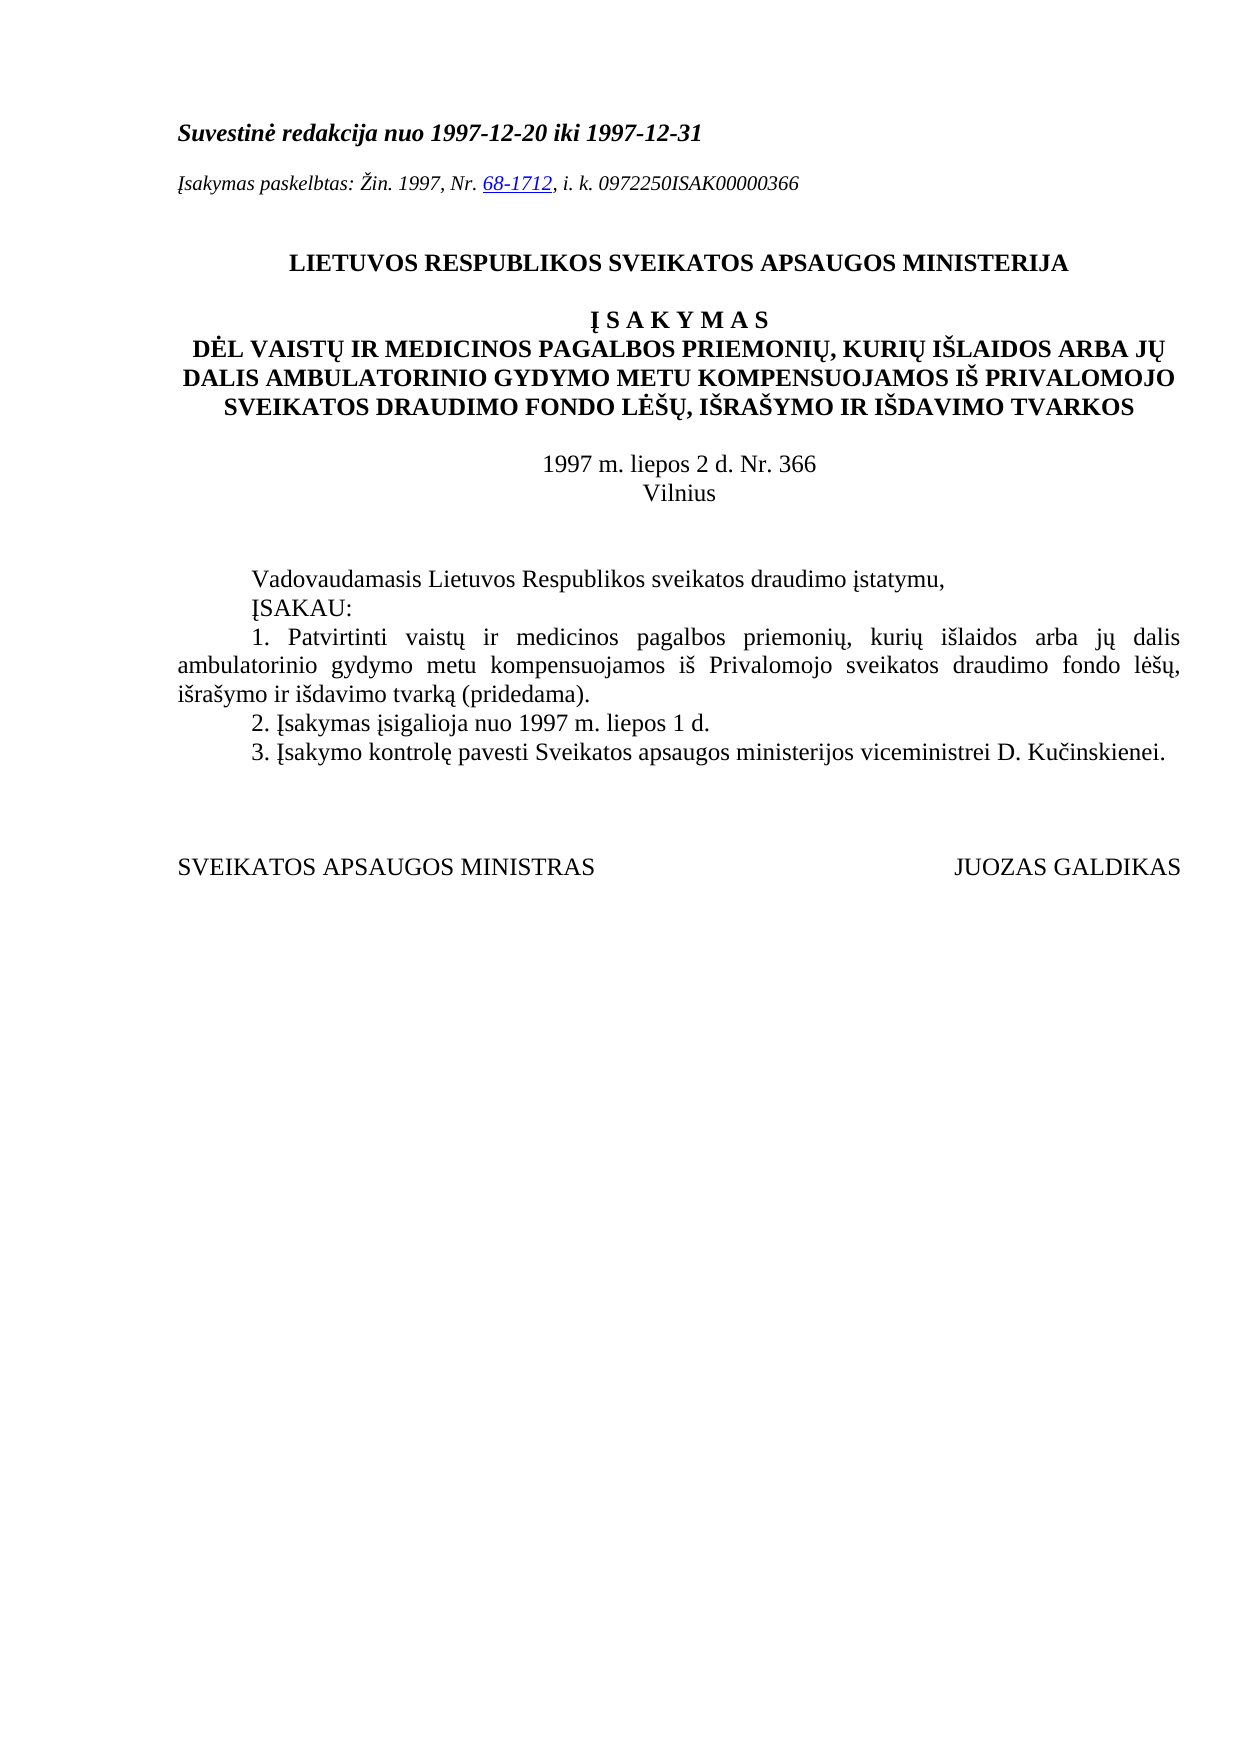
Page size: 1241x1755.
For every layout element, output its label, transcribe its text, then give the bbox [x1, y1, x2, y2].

text Suvestinė redakcija nuo 1997-12-20 iki 1997-12-31 [177, 118, 1181, 147]
text 1. Patvirtinti vaistų ir medicinos pagalbos priemonių, kurių išlaidos arba jų dalis ambulatorinio gydymo metu kompensuojamos iš Privalomojo sveikatos draudimo fondo lėšų, išrašymo ir išdavimo tvarką (pridedama). [177, 622, 1181, 708]
text Vadovaudamasis Lietuvos Respublikos sveikatos draudimo įstatymu, [177, 564, 1181, 593]
text Į S A K Y M A S [177, 305, 1181, 334]
text SVEIKATOS APSAUGOS MINISTRAS JUOZAS GALDIKAS [177, 852, 1181, 880]
text Vilnius [177, 478, 1181, 507]
text LIETUVOS RESPUBLIKOS SVEIKATOS APSAUGOS MINISTERIJA [177, 248, 1181, 277]
text Įsakymas paskelbtas: Žin. 1997, Nr. 68-1712, i. k. 0972250ISAK00000366 [177, 171, 1181, 195]
text 3. Įsakymo kontrolę pavesti Sveikatos apsaugos ministerijos viceministrei D. Kučinskienei. [177, 737, 1181, 765]
text DĖL VAISTŲ IR MEDICINOS PAGALBOS PRIEMONIŲ, KURIŲ IŠLAIDOS ARBA JŲ DALIS AMBULATORINIO GYDYMO METU KOMPENSUOJAMOS IŠ PRIVALOMOJO SVEIKATOS DRAUDIMO FONDO LĖŠŲ, IŠRAŠYMO IR IŠDAVIMO TVARKOS [177, 334, 1181, 420]
text 1997 m. liepos 2 d. Nr. 366 [177, 449, 1181, 478]
text ĮSAKAU: [177, 593, 1181, 622]
text 2. Įsakymas įsigalioja nuo 1997 m. liepos 1 d. [177, 708, 1181, 737]
